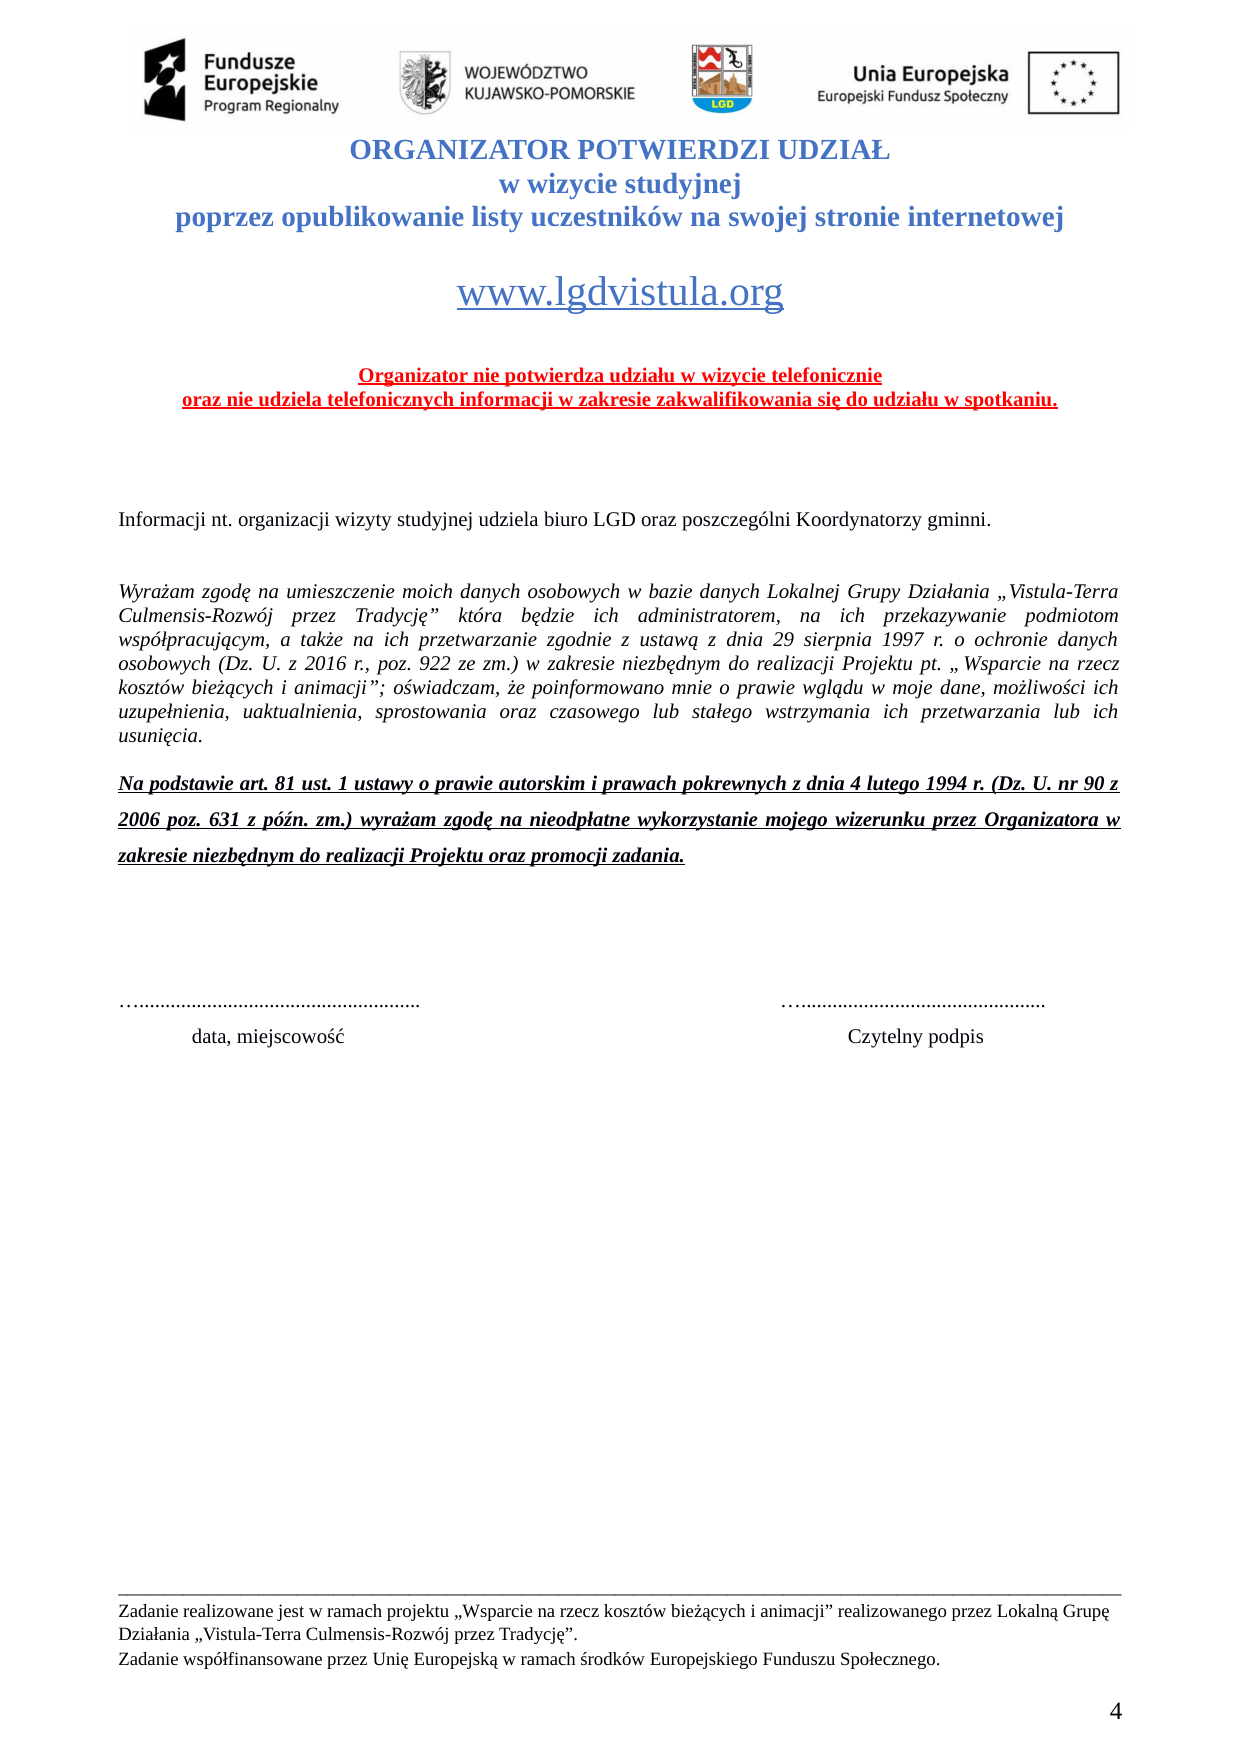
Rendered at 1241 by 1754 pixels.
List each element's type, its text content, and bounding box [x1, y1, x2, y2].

text poprzez opublikowanie listy uczestników na swojej stronie internetowej [118, 199, 1122, 233]
text oraz nie udziela telefonicznych informacji w zakresie zakwalifikowania się do udziału w spotkaniu. [118, 387, 1122, 411]
text Organizator nie potwierdza udziału w wizycie telefonicznie [118, 362, 1122, 387]
text data, miejscowość Czytelny podpis [118, 1024, 1123, 1048]
text …...................................................... …............................................... [118, 988, 1123, 1012]
text w wizycie studyjnej [118, 166, 1122, 199]
text Wyrażam zgodę na umieszczenie moich danych osobowych w bazie danych Lokalnej Grupy Działania „Vistula-Terra Culmensis-Rozwój przez Tradycję” która będzie ich administratorem, na ich przekazywanie podmiotom współpracującym, a także na ich przetwarzanie zgodnie z ustawą z dnia 29 sierpnia 1997 r. o ochronie danych osobowych (Dz. U. z 2016 r., poz. 922 ze zm.) w zakresie niezbędnym do realizacji Projektu pt. „Wsparcie na rzecz kosztów bieżących i animacji”; oświadczam, że poinformowano mnie o prawie wglądu w moje dane, możliwości ich uzupełnienia, uaktualnienia, sprostowania oraz czasowego lub stałego wstrzymania ich przetwarzania lub ich usunięcia. [118, 579, 1122, 747]
text ORGANIZATOR POTWIERDZI UDZIAŁ [118, 132, 1122, 166]
text Na podstawie art. 81 ust. 1 ustawy o prawie autorskim i prawach pokrewnych z dnia 4 lutego 1994 r. (Dz. U. nr 90 z 2006 poz. 631 z późn. zm.) wyrażam zgodę na nieodpłatne wykorzystanie mojego wizerunku przez Organizatora w zakresie niezbędnym do realizacji Projektu oraz promocji zadania. [118, 771, 1123, 867]
text Informacji nt. organizacji wizyty studyjnej udziela biuro LGD oraz poszczególni Koordynatorzy gminni. [118, 507, 1123, 531]
text www.lgdvistula.org [118, 266, 1122, 314]
